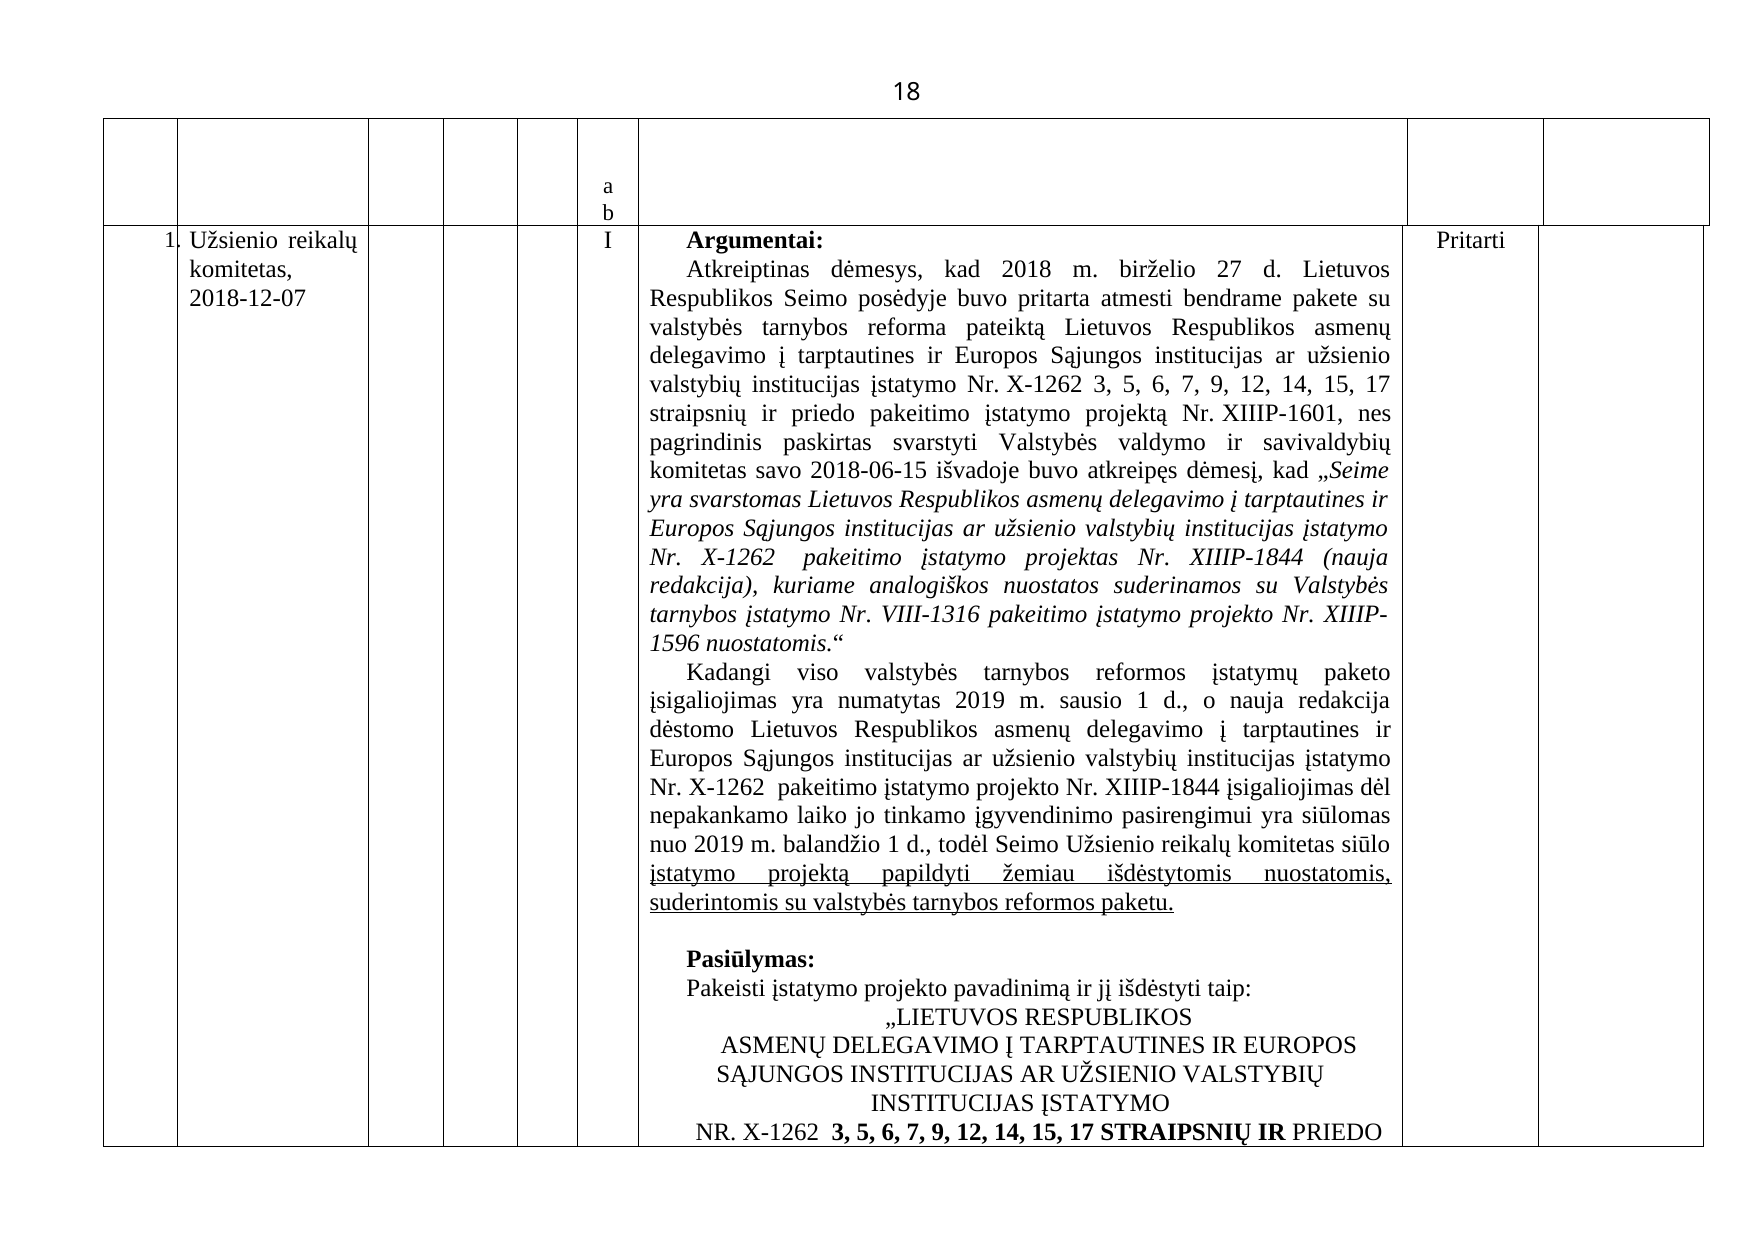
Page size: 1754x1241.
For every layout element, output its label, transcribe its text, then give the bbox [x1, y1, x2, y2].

table_header [178, 119, 368, 224]
table_cell Užsienio reikalų komitetas, 2018-12-07 [178, 226, 368, 1146]
table_cell [518, 226, 577, 1146]
table_cell Argumentai: Atkreiptinas dėmesys, kad 2018 m. birželio 27 d. Lietuvos Respublikos Seimo posėdyje buvo pritarta atmesti bendrame pakete su valstybės tarnybos reforma pateiktą Lietuvos Respublikos asmenų delegavimo į tarptautines ir Europos Sąjungos institucijas ar užsienio valstybių institucijas įstatymo Nr. X-1262 3, 5, 6, 7, 9, 12, 14, 15, 17 straipsnių ir priedo pakeitimo įstatymo projektą Nr. XIIIP-1601, nes pagrindinis paskirtas svarstyti Valstybės valdymo ir savivaldybių komitetas savo 2018-06-15 išvadoje buvo atkreipęs dėmesį, kad „Seime yra svarstomas Lietuvos Respublikos asmenų delegavimo į tarptautines ir Europos Sąjungos institucijas ar užsienio valstybių institucijas įstatymo Nr. X-1262 pakeitimo įstatymo projektas Nr. XIIIP-1844 (nauja redakcija), kuriame analogiškos nuostatos suderinamos su Valstybės tarnybos įstatymo Nr. VIII-1316 pakeitimo įstatymo projekto Nr. XIIIP-1596 nuostatomis.“ Kadangi viso valstybės tarnybos reformos įstatymų paketo įsigaliojimas yra numatytas 2019 m. sausio 1 d., o nauja redakcija dėstomo Lietuvos Respublikos asmenų delegavimo į tarptautines ir Europos Sąjungos institucijas ar užsienio valstybių institucijas įstatymo Nr. X-1262 pakeitimo įstatymo projekto Nr. XIIIP-1844 įsigaliojimas dėl nepakankamo laiko jo tinkamo įgyvendinimo pasirengimui yra siūlomas nuo 2019 m. balandžio 1 d., todėl Seimo Užsienio reikalų komitetas siūlo įstatymo projektą papildyti žemiau išdėstytomis nuostatomis, suderintomis su valstybės tarnybos reformos paketu. Pasiūlymas: Pakeisti įstatymo projekto pavadinimą ir jį išdėstyti taip: „LIETUVOS RESPUBLIKOS ASMENŲ DELEGAVIMO Į TARPTAUTINES IR EUROPOS SĄJUNGOS INSTITUCIJAS AR UŽSIENIO VALSTYBIŲ INSTITUCIJAS ĮSTATYMO NR. X-1262 3, 5, 6, 7, 9, 12, 14, 15, 17 STRAIPSNIŲ IR PRIEDO [639, 226, 1402, 1146]
table_header [1408, 119, 1543, 224]
table_cell Pritarti [1403, 226, 1538, 1146]
table_cell [369, 226, 443, 1146]
table_cell [518, 119, 577, 224]
table_cell [104, 226, 177, 1146]
table_header [1544, 119, 1709, 224]
table_cell I [578, 226, 638, 1146]
table_header Pastabos [578, 119, 638, 224]
table_cell [1539, 226, 1703, 1146]
table_header [639, 119, 1407, 224]
table_cell [1704, 226, 1709, 1146]
table_cell [369, 119, 443, 224]
table_cell [444, 119, 517, 224]
table_header [104, 119, 177, 224]
table_cell [444, 226, 517, 1146]
